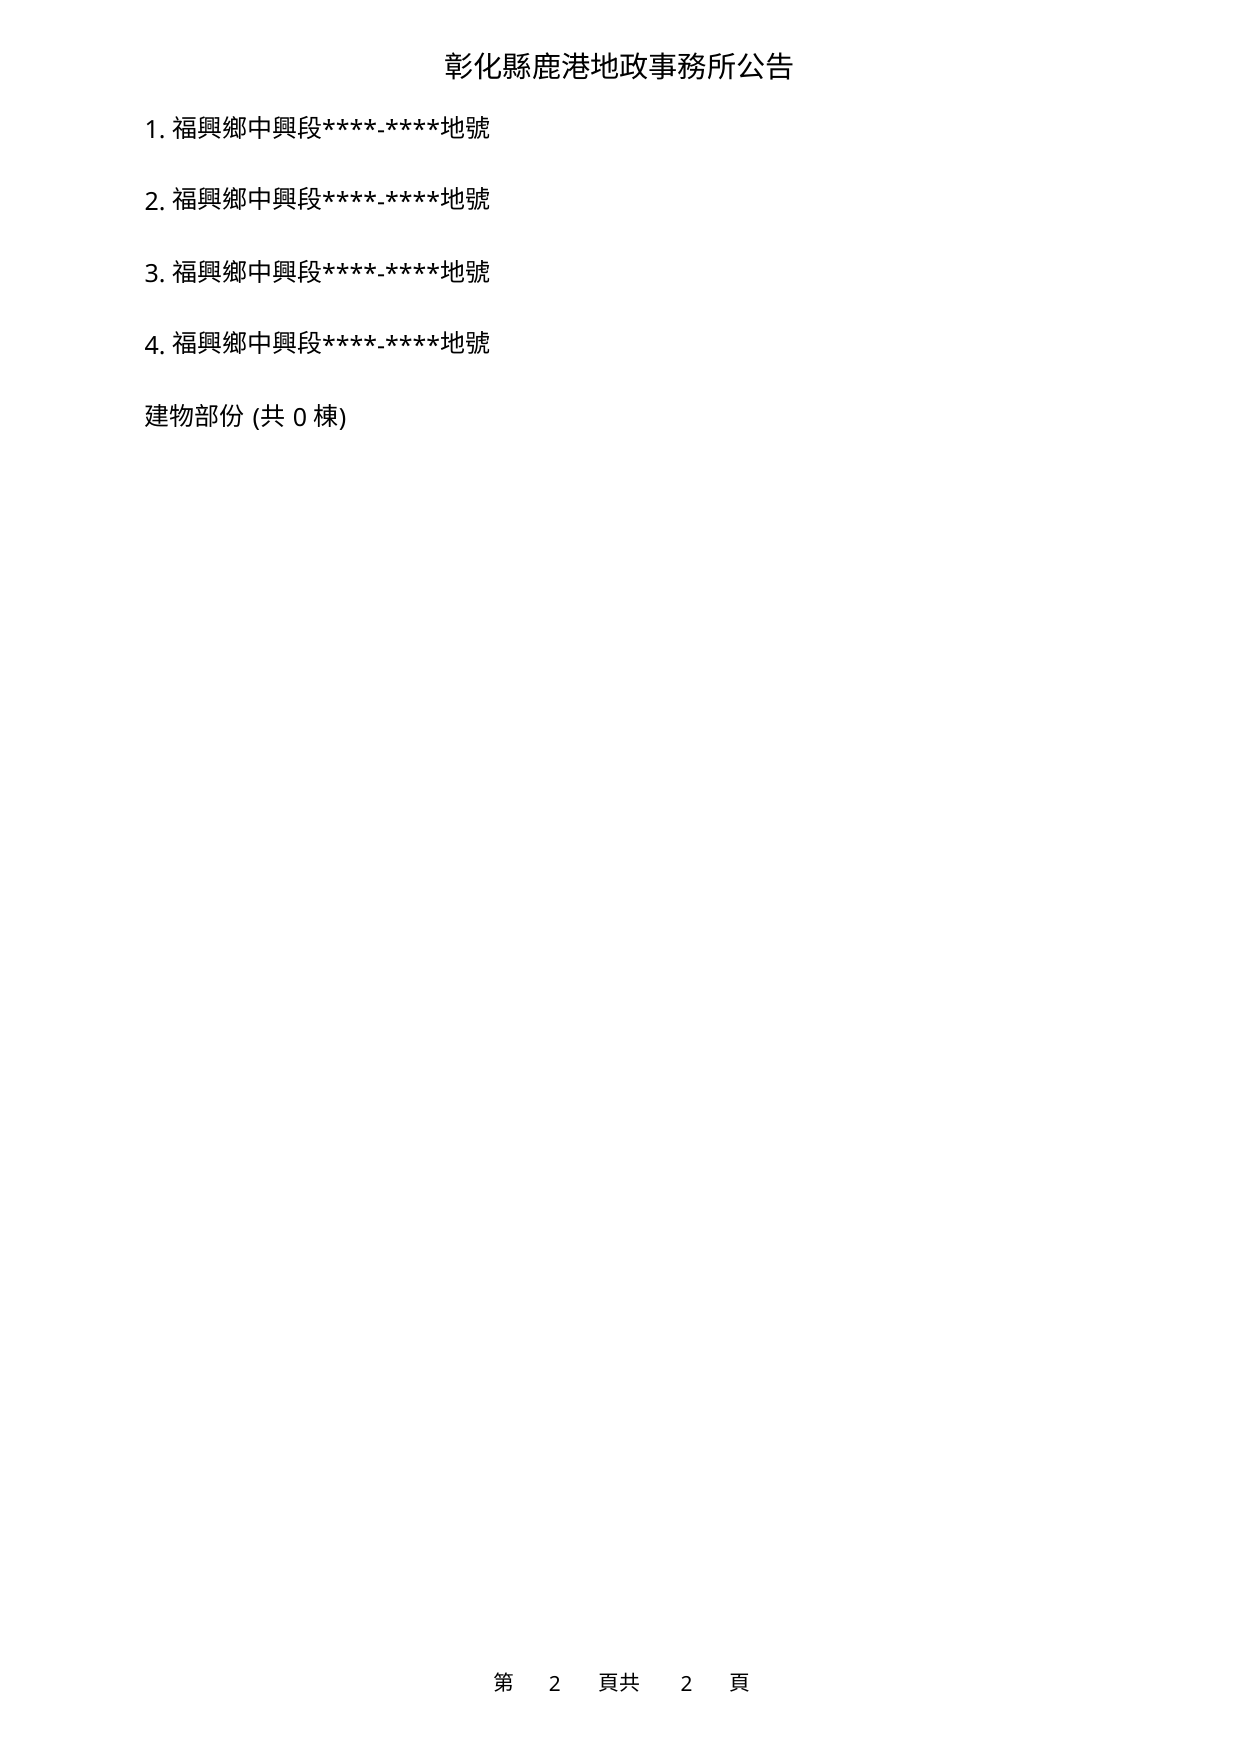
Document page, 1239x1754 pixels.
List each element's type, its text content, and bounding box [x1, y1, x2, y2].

table_cell [1177, 95, 1239, 166]
table_cell [0, 41, 62, 94]
table_header [760, 0, 1177, 41]
table_cell 1. 福興鄉中興段****-****地號 [62, 95, 1177, 166]
table_header [524, 0, 585, 41]
table_cell 建物部份 (共 0 棟) [62, 383, 1177, 454]
table_header [483, 0, 523, 41]
table_cell [62, 1663, 483, 1704]
table_cell [0, 166, 62, 238]
table_cell 第 [483, 1663, 523, 1704]
table_cell [1177, 166, 1239, 238]
table_cell [1177, 454, 1239, 1663]
table_cell [720, 454, 760, 1663]
table_cell [524, 454, 585, 1663]
table_cell [760, 454, 1177, 1663]
table_header [720, 0, 760, 41]
table_cell [0, 454, 62, 1663]
table_cell 彰化縣鹿港地政事務所公告 [62, 41, 1177, 94]
table_cell [760, 1663, 1177, 1704]
table_cell [0, 239, 62, 310]
table_cell [1177, 383, 1239, 454]
table_cell 4. 福興鄉中興段****-****地號 [62, 310, 1177, 382]
table_cell 頁 [720, 1663, 760, 1704]
table_cell 2 [653, 1663, 719, 1704]
table_cell [62, 454, 483, 1663]
table_cell [1177, 239, 1239, 310]
table_cell [1177, 41, 1239, 94]
table_cell [0, 310, 62, 382]
table_header [62, 0, 483, 41]
table_cell [0, 95, 62, 166]
table_header [653, 0, 719, 41]
table_header [0, 0, 62, 41]
table_cell [653, 454, 719, 1663]
table_cell [585, 454, 653, 1663]
table_cell [1177, 310, 1239, 382]
table_cell 2 [524, 1663, 585, 1704]
table_cell [0, 1663, 62, 1704]
table_header [585, 0, 653, 41]
table_cell 3. 福興鄉中興段****-****地號 [62, 239, 1177, 310]
table_cell 2. 福興鄉中興段****-****地號 [62, 166, 1177, 238]
table_cell 頁共 [585, 1663, 653, 1704]
table_cell [1177, 1663, 1239, 1704]
table_cell [483, 454, 523, 1663]
table_header [1177, 0, 1239, 41]
table_cell [0, 383, 62, 454]
